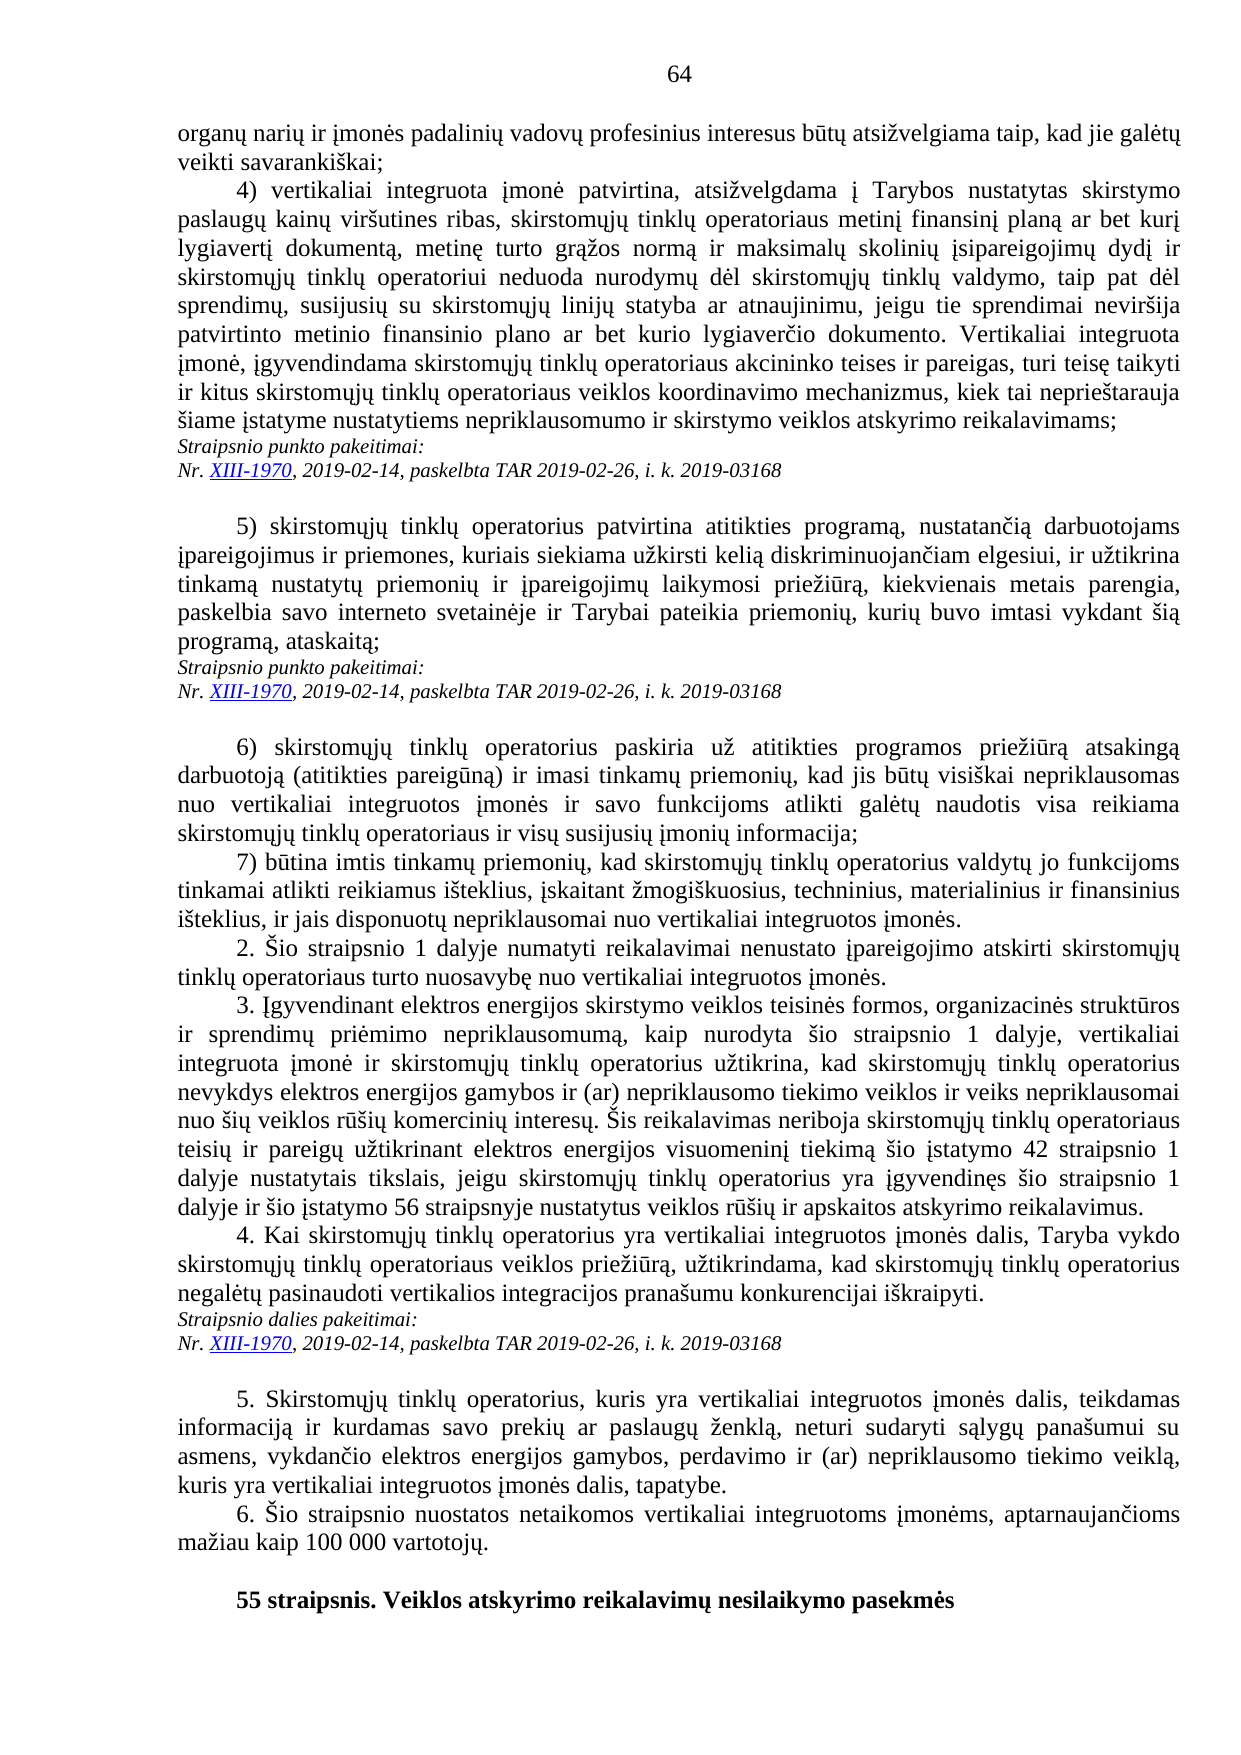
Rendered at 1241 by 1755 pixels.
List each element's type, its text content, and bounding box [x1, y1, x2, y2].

text 5. Skirstomųjų tinklų operatorius, kuris yra vertikaliai integruotos įmonės dalis, teikdamas informaciją ir kurdamas savo prekių ar paslaugų ženklą, neturi sudaryti sąlygų panašumui su asmens, vykdančio elektros energijos gamybos, perdavimo ir (ar) nepriklausomo tiekimo veiklą, kuris yra vertikaliai integruotos įmonės dalis, tapatybe. [177, 1384, 1181, 1499]
text 6. Šio straipsnio nuostatos netaikomos vertikaliai integruotoms įmonėms, aptarnaujančioms mažiau kaip 100 000 vartotojų. [177, 1499, 1181, 1556]
text Straipsnio dalies pakeitimai: [177, 1307, 1181, 1331]
text Straipsnio punkto pakeitimai: [177, 655, 1181, 679]
text Nr. XIII-1970, 2019-02-14, paskelbta TAR 2019-02-26, i. k. 2019-03168 [177, 458, 1181, 482]
text 55 straipsnis. Veiklos atskyrimo reikalavimų nesilaikymo pasekmės [177, 1585, 1181, 1614]
text 7) būtina imtis tinkamų priemonių, kad skirstomųjų tinklų operatorius valdytų jo funkcijoms tinkamai atlikti reikiamus išteklius, įskaitant žmogiškuosius, techninius, materialinius ir finansinius išteklius, ir jais disponuotų nepriklausomai nuo vertikaliai integruotos įmonės. [177, 847, 1181, 933]
text 2. Šio straipsnio 1 dalyje numatyti reikalavimai nenustato įpareigojimo atskirti skirstomųjų tinklų operatoriaus turto nuosavybę nuo vertikaliai integruotos įmonės. [177, 933, 1181, 991]
text organų narių ir įmonės padalinių vadovų profesinius interesus būtų atsižvelgiama taip, kad jie galėtų veikti savarankiškai; [177, 118, 1181, 176]
text Nr. XIII-1970, 2019-02-14, paskelbta TAR 2019-02-26, i. k. 2019-03168 [177, 679, 1181, 703]
text Nr. XIII-1970, 2019-02-14, paskelbta TAR 2019-02-26, i. k. 2019-03168 [177, 1331, 1181, 1355]
text 4. Kai skirstomųjų tinklų operatorius yra vertikaliai integruotos įmonės dalis, Taryba vykdo skirstomųjų tinklų operatoriaus veiklos priežiūrą, užtikrindama, kad skirstomųjų tinklų operatorius negalėtų pasinaudoti vertikalios integracijos pranašumu konkurencijai iškraipyti. [177, 1221, 1181, 1307]
text 3. Įgyvendinant elektros energijos skirstymo veiklos teisinės formos, organizacinės struktūros ir sprendimų priėmimo nepriklausomumą, kaip nurodyta šio straipsnio 1 dalyje, vertikaliai integruota įmonė ir skirstomųjų tinklų operatorius užtikrina, kad skirstomųjų tinklų operatorius nevykdys elektros energijos gamybos ir (ar) nepriklausomo tiekimo veiklos ir veiks nepriklausomai nuo šių veiklos rūšių komercinių interesų. Šis reikalavimas neriboja skirstomųjų tinklų operatoriaus teisių ir pareigų užtikrinant elektros energijos visuomeninį tiekimą šio įstatymo 42 straipsnio 1 dalyje nustatytais tikslais, jeigu skirstomųjų tinklų operatorius yra įgyvendinęs šio straipsnio 1 dalyje ir šio įstatymo 56 straipsnyje nustatytus veiklos rūšių ir apskaitos atskyrimo reikalavimus. [177, 991, 1181, 1221]
text 5) skirstomųjų tinklų operatorius patvirtina atitikties programą, nustatančią darbuotojams įpareigojimus ir priemones, kuriais siekiama užkirsti kelią diskriminuojančiam elgesiui, ir užtikrina tinkamą nustatytų priemonių ir įpareigojimų laikymosi priežiūrą, kiekvienais metais parengia, paskelbia savo interneto svetainėje ir Tarybai pateikia priemonių, kurių buvo imtasi vykdant šią programą, ataskaitą; [177, 511, 1181, 655]
text 4) vertikaliai integruota įmonė patvirtina, atsižvelgdama į Tarybos nustatytas skirstymo paslaugų kainų viršutines ribas, skirstomųjų tinklų operatoriaus metinį finansinį planą ar bet kurį lygiavertį dokumentą, metinę turto grąžos normą ir maksimalų skolinių įsipareigojimų dydį ir skirstomųjų tinklų operatoriui neduoda nurodymų dėl skirstomųjų tinklų valdymo, taip pat dėl sprendimų, susijusių su skirstomųjų linijų statyba ar atnaujinimu, jeigu tie sprendimai neviršija patvirtinto metinio finansinio plano ar bet kurio lygiaverčio dokumento. Vertikaliai integruota įmonė, įgyvendindama skirstomųjų tinklų operatoriaus akcininko teises ir pareigas, turi teisę taikyti ir kitus skirstomųjų tinklų operatoriaus veiklos koordinavimo mechanizmus, kiek tai neprieštarauja šiame įstatyme nustatytiems nepriklausomumo ir skirstymo veiklos atskyrimo reikalavimams; [177, 176, 1181, 434]
text 6) skirstomųjų tinklų operatorius paskiria už atitikties programos priežiūrą atsakingą darbuotoją (atitikties pareigūną) ir imasi tinkamų priemonių, kad jis būtų visiškai nepriklausomas nuo vertikaliai integruotos įmonės ir savo funkcijoms atlikti galėtų naudotis visa reikiama skirstomųjų tinklų operatoriaus ir visų susijusių įmonių informacija; [177, 732, 1181, 847]
text Straipsnio punkto pakeitimai: [177, 434, 1181, 458]
